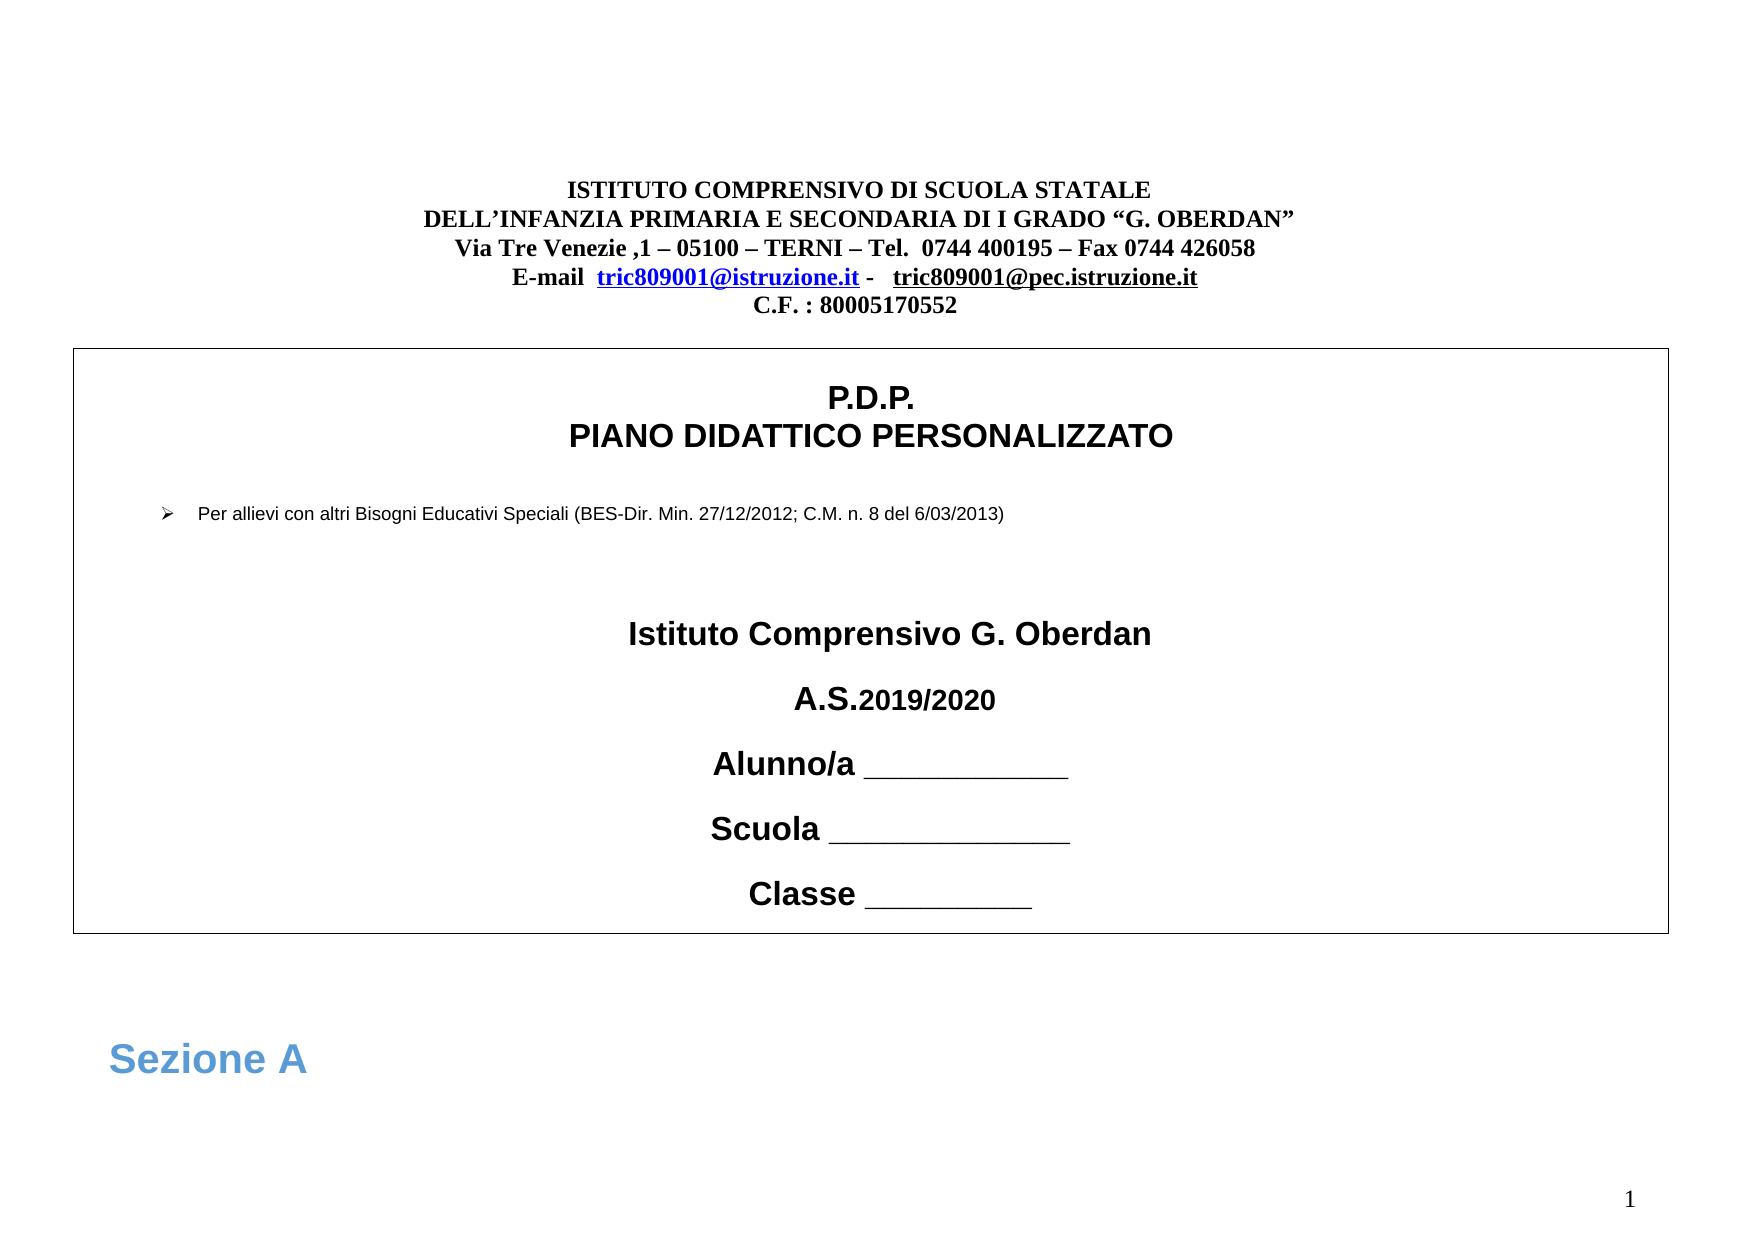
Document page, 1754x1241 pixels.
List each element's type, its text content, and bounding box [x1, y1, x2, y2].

text E-mail tric809001@istruzione.it - tric809001@pec.istruzione.it [74, 262, 1636, 291]
text Via Tre Venezie ,1 – 05100 – TERNI – Tel. 0744 400195 – Fax 0744 426058 [74, 233, 1636, 262]
table_header P.D.P. PIANO DIDATTICO PERSONALIZZATO Per allievi con altri Bisogni Educativi Speciali (BES-Dir. Min. 27/12/2012; C.M. n. 8 del 6/03/2013) Istituto Comprensivo G. Oberdan A.S.2019/2020 Alunno/a ___________ Scuola _____________ Classe _________ [74, 349, 1668, 933]
text DELL’INFANZIA PRIMARIA E SECONDARIA DI I GRADO “G. OBERDAN” [36, 204, 1682, 233]
text Sezione A [74, 1035, 1636, 1083]
text ISTITUTO COMPRENSIVO DI SCUOLA STATALE [36, 176, 1682, 204]
text C.F. : 80005170552 [74, 291, 1636, 319]
